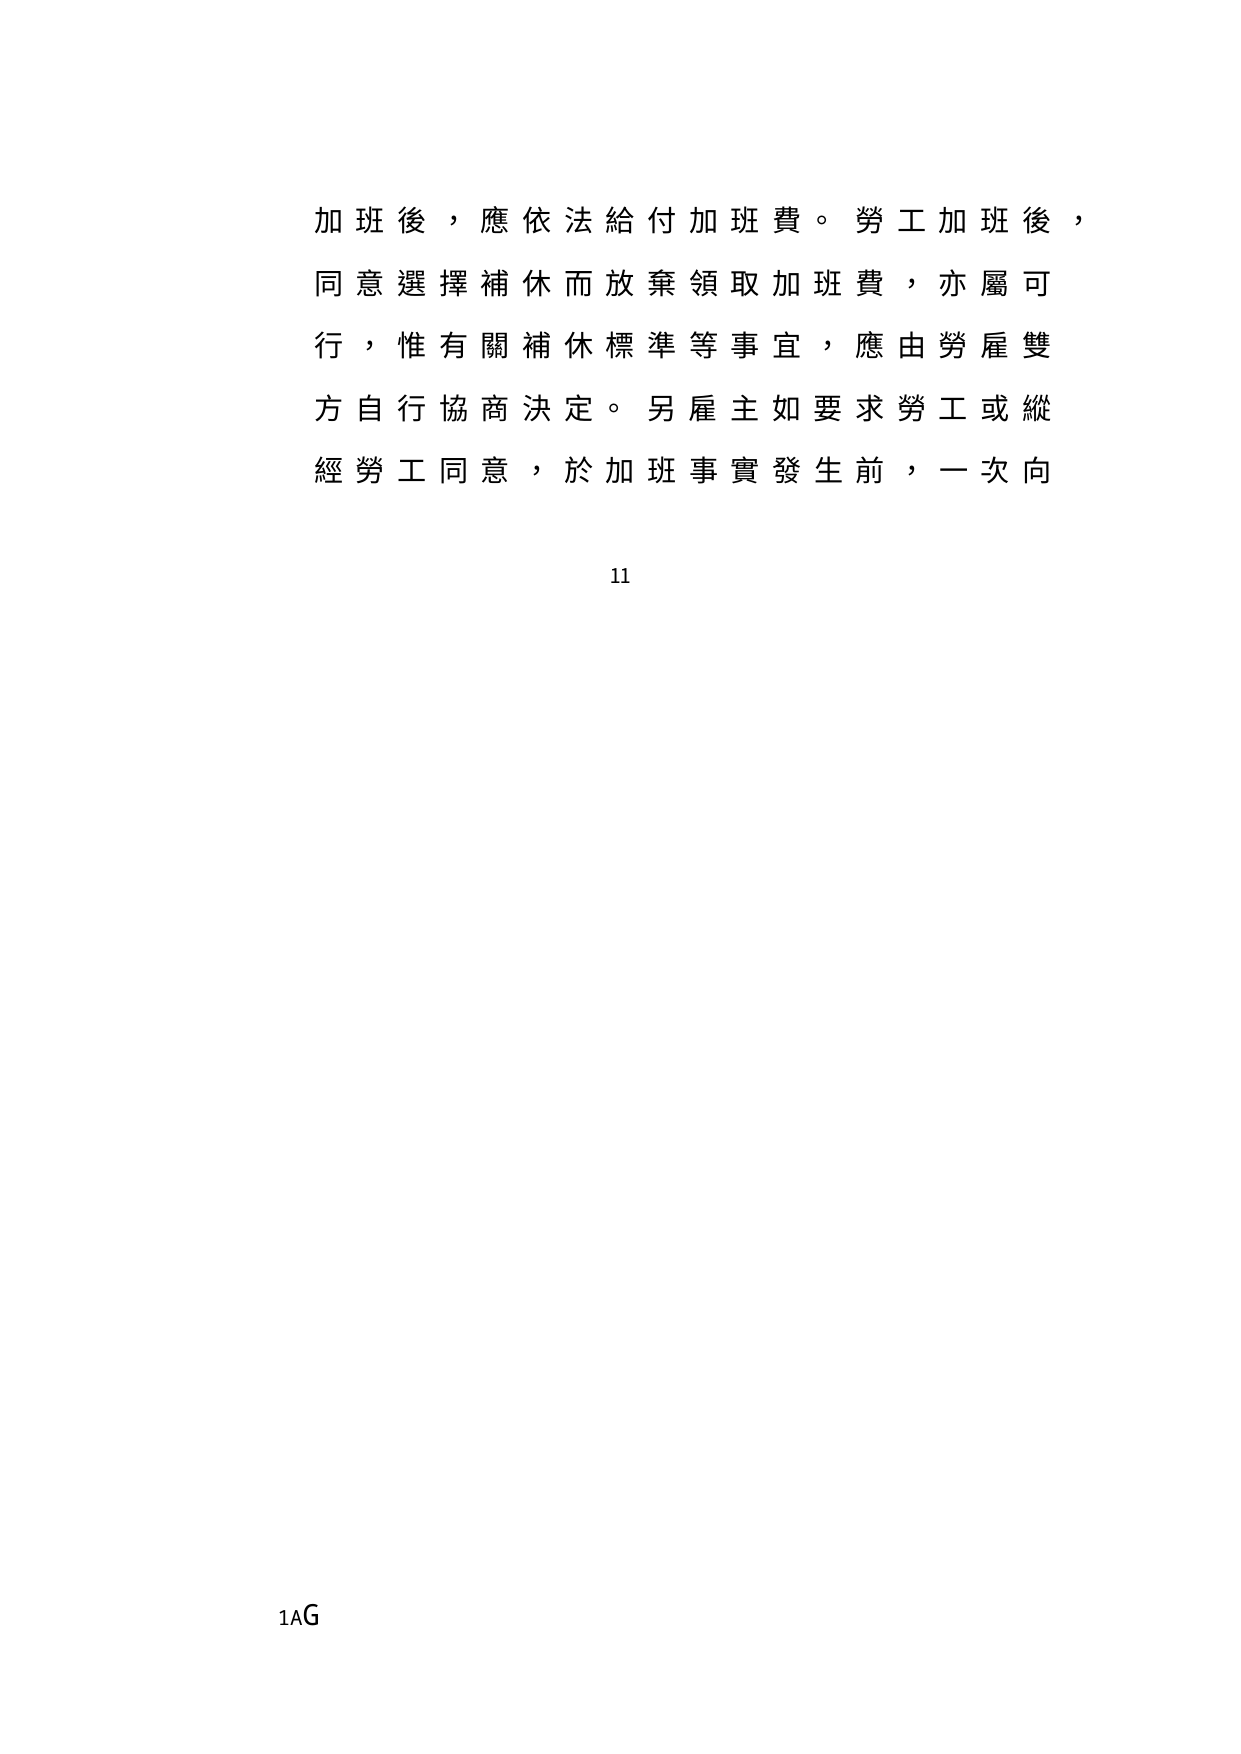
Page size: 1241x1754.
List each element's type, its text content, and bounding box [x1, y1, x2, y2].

text 鑒於近年來持續接獲護理人員陳情，有醫療機構訂定不合理之排班或休假規定，或要求簽訂影響應有權益之合約等情事，勞動部於105年9月7日發布新聞稿表示，全國醫療機構及護理人員，除依公務人員法令進用者應依該等法令保障相關權益外，其餘護理人員皆已適用勞基法，各醫療機構如與護理人員有違反勞基法強制或禁止規定之約定時，該等約定應屬無效，另違反勞基法部分，經查明屬實者，主管機關得依法進行裁處；該部並補充說明相關重要勞動法令，包括：1.「醫療保健服務業」雖屬得適用4週彈性工時之行業，得於每2週內安排至少2日之休息作為例假，不受每7日中即應排定至少應有1日例假之限制。2.基於雇主原因使護理人員無法休完特別休假時，應依法給予未休假日數之工資。3.護理人員之出勤紀錄，雇主應確實記載其上下班時間，並記載至分鐘為止。4.依勞基法規定，雇主徵得勞工同意加班後，應依法給付加班費。勞工加班後，同意選擇補休而放棄領取加班費，亦屬可行，惟有關補休標準等事宜，應由勞雇雙方自行協商決定。另雇主如要求勞工或縱經勞工同意，於加班事實發生前，一次向後拋棄加班費之請求權，均屬無效，雇主仍應依法給付加班費等。 [271, 177, 1058, 490]
